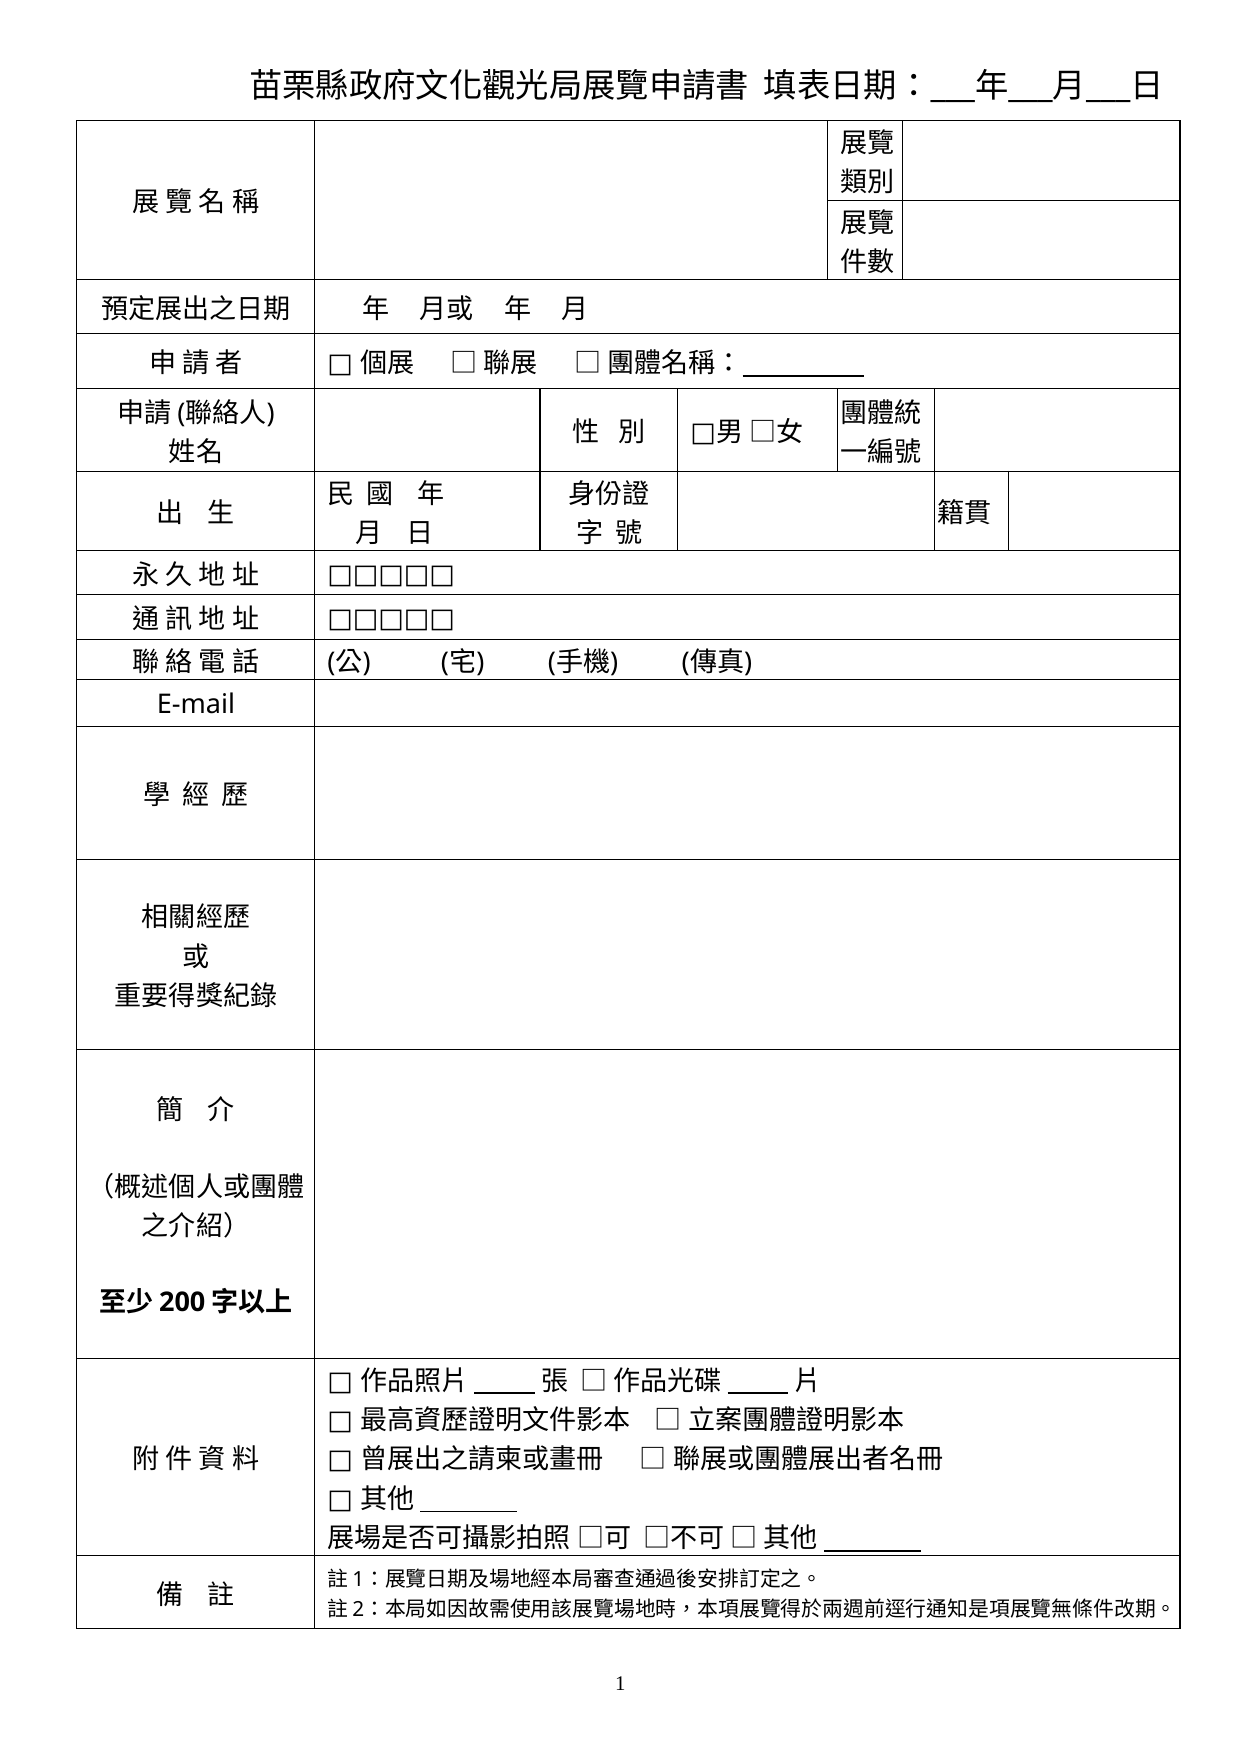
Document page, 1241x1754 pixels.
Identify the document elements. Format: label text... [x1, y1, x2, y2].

table_cell □□□□□ [315, 595, 1179, 638]
table_cell 簡 介 （概述個人或團體之介紹） 至少200字以上 [77, 1050, 314, 1358]
table_cell □男 □女 [678, 389, 837, 471]
table_cell [935, 389, 1179, 471]
table_cell 團體統一編號 [838, 389, 934, 471]
table_cell [315, 860, 1179, 1049]
table_cell 註1：展覽日期及場地經本局審查通過後安排訂定之。 註2：本局如因故需使用該展覽場地時，本項展覽得於兩週前逕行通知是項展覽無條件改期。 [315, 1556, 1179, 1628]
table_cell 年 月或 年 月 [315, 280, 1179, 332]
table_cell □□□□□ [315, 551, 1179, 594]
table_cell 性 別 [541, 389, 677, 471]
table_cell 出 生 [77, 472, 314, 550]
table_cell [315, 1050, 1179, 1358]
table_cell 身份證 字 號 [541, 472, 677, 550]
table_cell 籍貫 [935, 472, 1008, 550]
table_cell 附 件 資 料 [77, 1359, 314, 1555]
table_cell 展覽件數 [828, 201, 902, 279]
table_cell 申請 (聯絡人) 姓名 [77, 389, 314, 471]
table_cell [903, 201, 1179, 279]
table_cell 學 經 歷 [77, 727, 314, 859]
table_cell 聯 絡 電 話 [77, 640, 314, 679]
table_header [903, 121, 1179, 199]
table_cell [315, 680, 1179, 726]
table_cell 永 久 地 址 [77, 551, 314, 594]
table_cell [315, 727, 1179, 859]
table_cell 通 訊 地 址 [77, 595, 314, 638]
table_cell 預定展出之日期 [77, 280, 314, 332]
table_cell [1009, 472, 1179, 550]
table_cell 備 註 [77, 1556, 314, 1628]
text 苗栗縣政府文化觀光局展覽申請書 填表日期：___年___月___日 [77, 59, 1163, 107]
table_header [315, 121, 827, 279]
table_cell (公) (宅) (手機) (傳真) [315, 640, 1179, 679]
table_header 展覽類別 [828, 121, 902, 199]
table_cell □ 個展 □ 聯展 □ 團體名稱： [315, 334, 1179, 388]
table_cell □ 作品照片 張 □ 作品光碟 片 □ 最高資歷證明文件影本 □ 立案團體證明影本 □ 曾展出之請柬或畫冊 □ 聯展或團體展出者名冊 □ 其他 展場是否可攝影拍照 □可 □不可 □ 其他 [315, 1359, 1179, 1555]
table_cell E-mail [77, 680, 314, 726]
table_header 展 覽 名 稱 [77, 121, 314, 279]
table_cell 民 國 年 月 日 [315, 472, 539, 550]
table_cell [315, 389, 539, 471]
table_cell 相關經歷 或 重要得獎紀錄 [77, 860, 314, 1049]
table_cell 申 請 者 [77, 334, 314, 388]
table_cell [678, 472, 934, 550]
